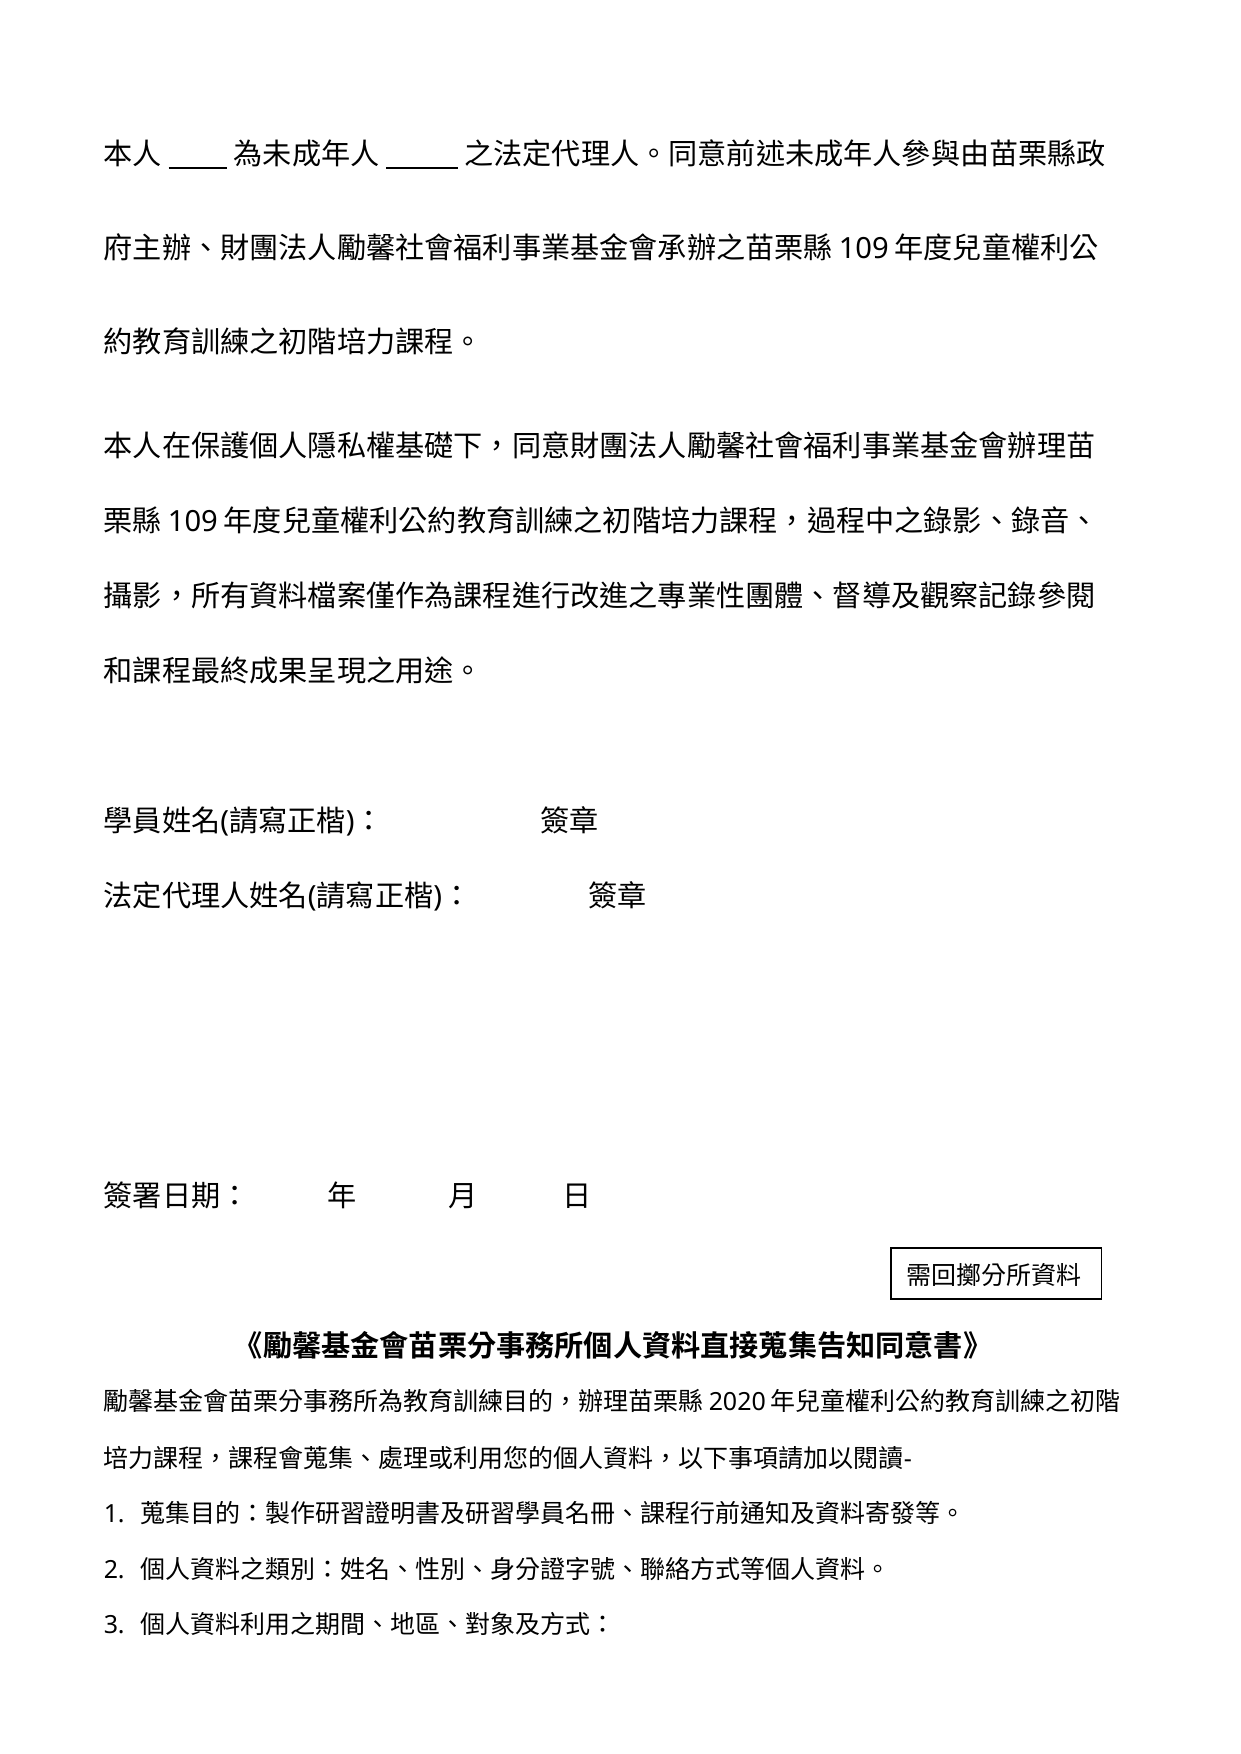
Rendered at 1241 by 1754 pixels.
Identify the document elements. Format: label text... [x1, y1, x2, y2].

list 蒐集目的：製作研習證明書及研習學員名冊、課程行前通知及資料寄發等。 [103, 1487, 1122, 1524]
list 個人資料利用之期間、地區、對象及方式： [103, 1598, 1122, 1636]
text 本人在保護個人隱私權基礎下，同意財團法人勵馨社會福利事業基金會辦理苗栗縣109年度兒童權利公約教育訓練之初階培力課程，過程中之錄影、錄音、攝影，所有資料檔案僅作為課程進行改進之專業性團體、督導及觀察記錄參閱和課程最終成果呈現之用途。 [103, 400, 1122, 700]
text 需回擲分所資料 [906, 1256, 1087, 1292]
text 勵馨基金會苗栗分事務所為教育訓練目的，辦理苗栗縣2020年兒童權利公約教育訓練之初階培力課程，課程會蒐集、處理或利用您的個人資料，以下事項請加以閱讀- [103, 1375, 1122, 1469]
text 本人 為未成年人 之法定代理人。同意前述未成年人參與由苗栗縣政府主辦、財團法人勵馨社會福利事業基金會承辦之苗栗縣109年度兒童權利公約教育訓練之初階培力課程。 [103, 108, 1122, 371]
text 法定代理人姓名(請寫正楷)： 簽章 [103, 850, 1122, 925]
text 簽署日期： 年 月 日 [103, 1150, 1122, 1225]
text 《勵馨基金會苗栗分事務所個人資料直接蒐集告知同意書》 [103, 1300, 1122, 1375]
text 學員姓名(請寫正楷)： 簽章 [103, 775, 1122, 850]
list 個人資料之類別：姓名、性別、身分證字號、聯絡方式等個人資料。 [103, 1542, 1122, 1580]
